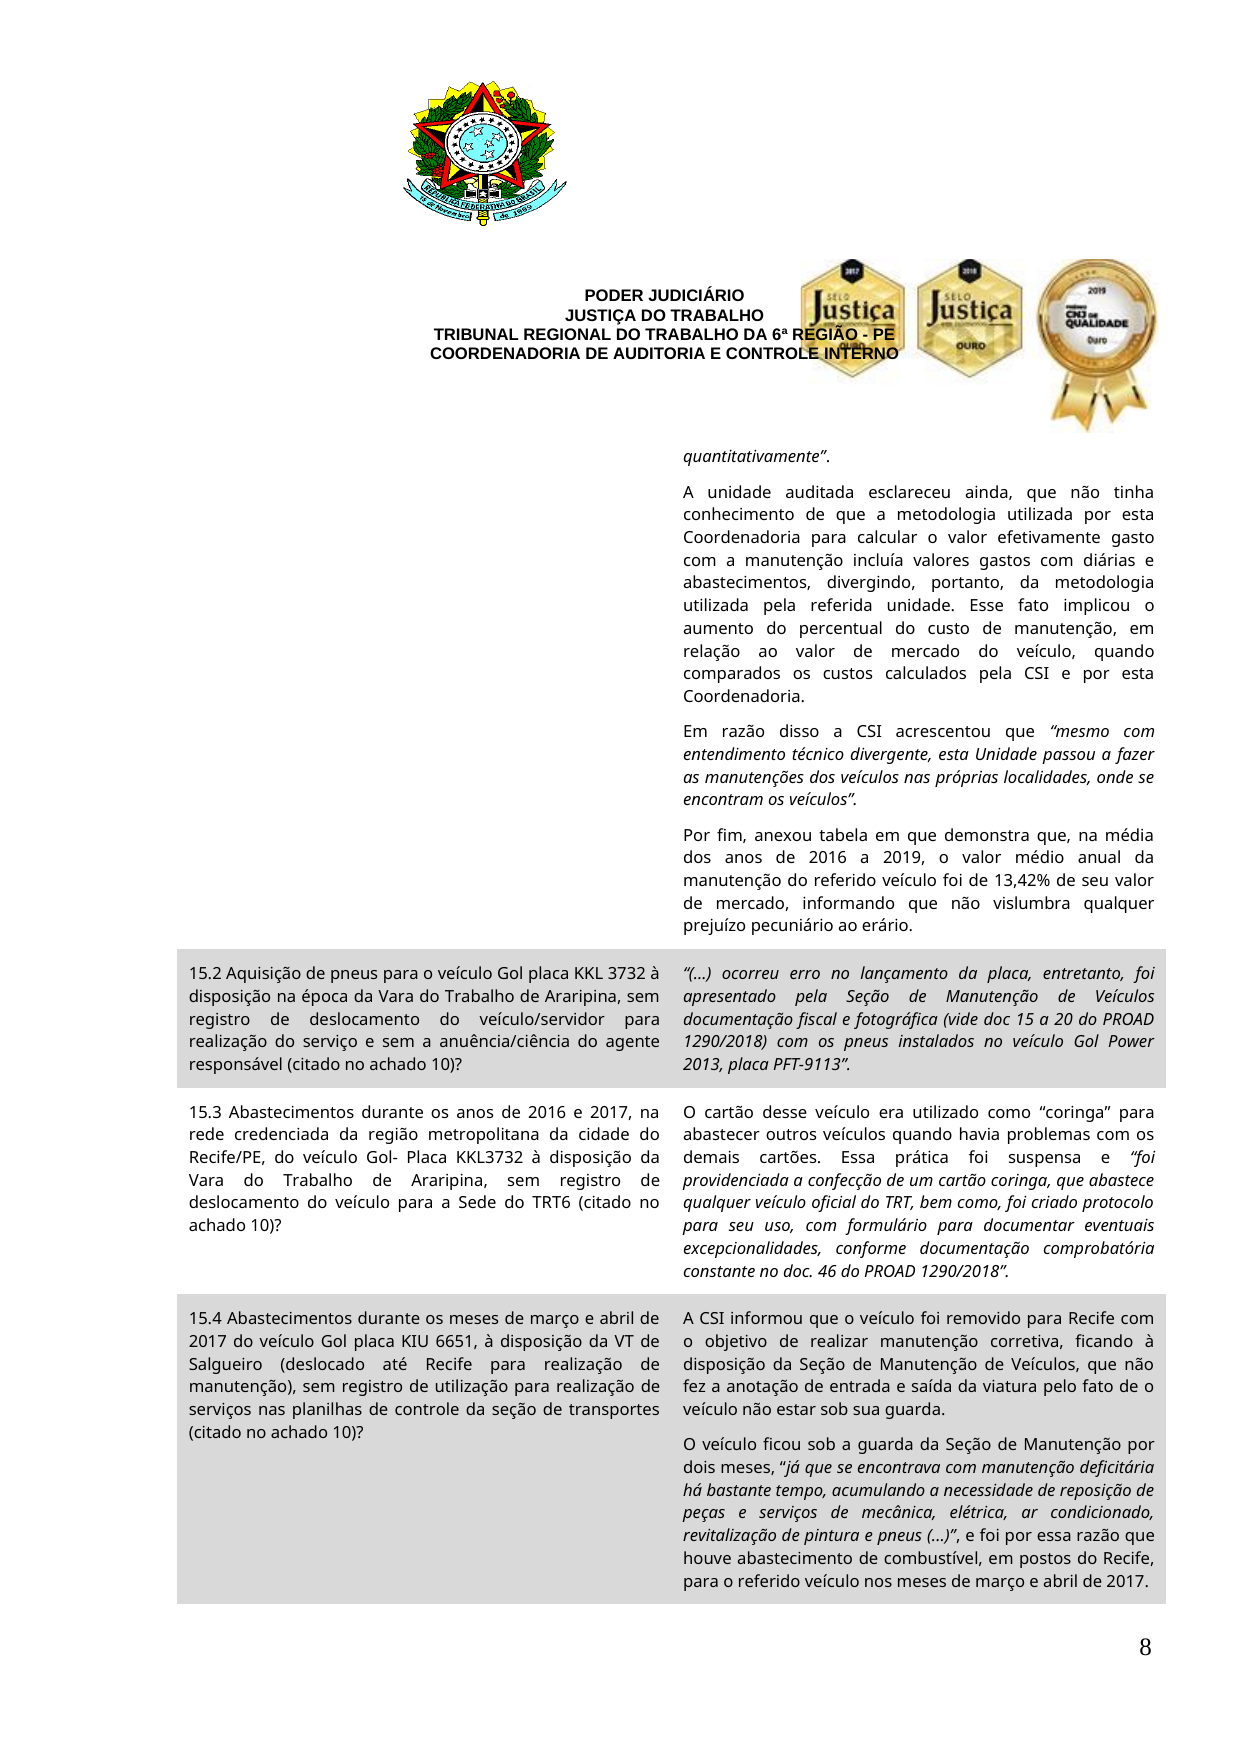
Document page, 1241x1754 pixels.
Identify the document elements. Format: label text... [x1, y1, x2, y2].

table_cell 15.3 Abastecimentos durante os anos de 2016 e 2017, na rede credenciada da região metropolitana da cidade do Recife/PE, do veículo Gol- Placa KKL3732 à disposição da Vara do Trabalho de Araripina, sem registro de deslocamento do veículo para a Sede do TRT6 (citado no achado 10)? [177, 1088, 672, 1294]
table_cell A CSI informou que o veículo foi removido para Recife com o objetivo de realizar manutenção corretiva, ficando à disposição da Seção de Manutenção de Veículos, que não fez a anotação de entrada e saída da viatura pelo fato de o veículo não estar sob sua guarda. O veículo ficou sob a guarda da Seção de Manutenção por dois meses, “já que se encontrava com manutenção deficitária há bastante tempo, acumulando a necessidade de reposição de peças e serviços de mecânica, elétrica, ar condicionado, revitalização de pintura e pneus (...)”, e foi por essa razão que houve abastecimento de combustível, em postos do Recife, para o referido veículo nos meses de março e abril de 2017. [672, 1294, 1166, 1604]
table_cell 15.2 Aquisição de pneus para o veículo Gol placa KKL 3732 à disposição na época da Vara do Trabalho de Araripina, sem registro de deslocamento do veículo/servidor para realização do serviço e sem a anuência/ciência do agente responsável (citado no achado 10)? [177, 949, 672, 1088]
table_cell “(...) ocorreu erro no lançamento da placa, entretanto, foi apresentado pela Seção de Manutenção de Veículos documentação fiscal e fotográfica (vide doc 15 a 20 do PROAD 1290/2018) com os pneus instalados no veículo Gol Power 2013, placa PFT-9113”. [672, 949, 1166, 1088]
picture [397, 73, 571, 229]
table_cell [177, 433, 672, 949]
picture [800, 259, 1159, 433]
table_cell 15.4 Abastecimentos durante os meses de março e abril de 2017 do veículo Gol placa KIU 6651, à disposição da VT de Salgueiro (deslocado até Recife para realização de manutenção), sem registro de utilização para realização de serviços nas planilhas de controle da seção de transportes (citado no achado 10)? [177, 1294, 672, 1604]
table_cell O cartão desse veículo era utilizado como “coringa” para abastecer outros veículos quando havia problemas com os demais cartões. Essa prática foi suspensa e “foi providenciada a confecção de um cartão coringa, que abastece qualquer veículo oficial do TRT, bem como, foi criado protocolo para seu uso, com formulário para documentar eventuais excepcionalidades, conforme documentação comprobatória constante no doc. 46 do PROAD 1290/2018”. [672, 1088, 1166, 1294]
table_cell quantitativamente”. A unidade auditada esclareceu ainda, que não tinha conhecimento de que a metodologia utilizada por esta Coordenadoria para calcular o valor efetivamente gasto com a manutenção incluía valores gastos com diárias e abastecimentos, divergindo, portanto, da metodologia utilizada pela referida unidade. Esse fato implicou o aumento do percentual do custo de manutenção, em relação ao valor de mercado do veículo, quando comparados os custos calculados pela CSI e por esta Coordenadoria. Em razão disso a CSI acrescentou que “mesmo com entendimento técnico divergente, esta Unidade passou a fazer as manutenções dos veículos nas próprias localidades, onde se encontram os veículos”. Por fim, anexou tabela em que demonstra que, na média dos anos de 2016 a 2019, o valor médio anual da manutenção do referido veículo foi de 13,42% de seu valor de mercado, informando que não vislumbra qualquer prejuízo pecuniário ao erário. [672, 433, 1166, 949]
